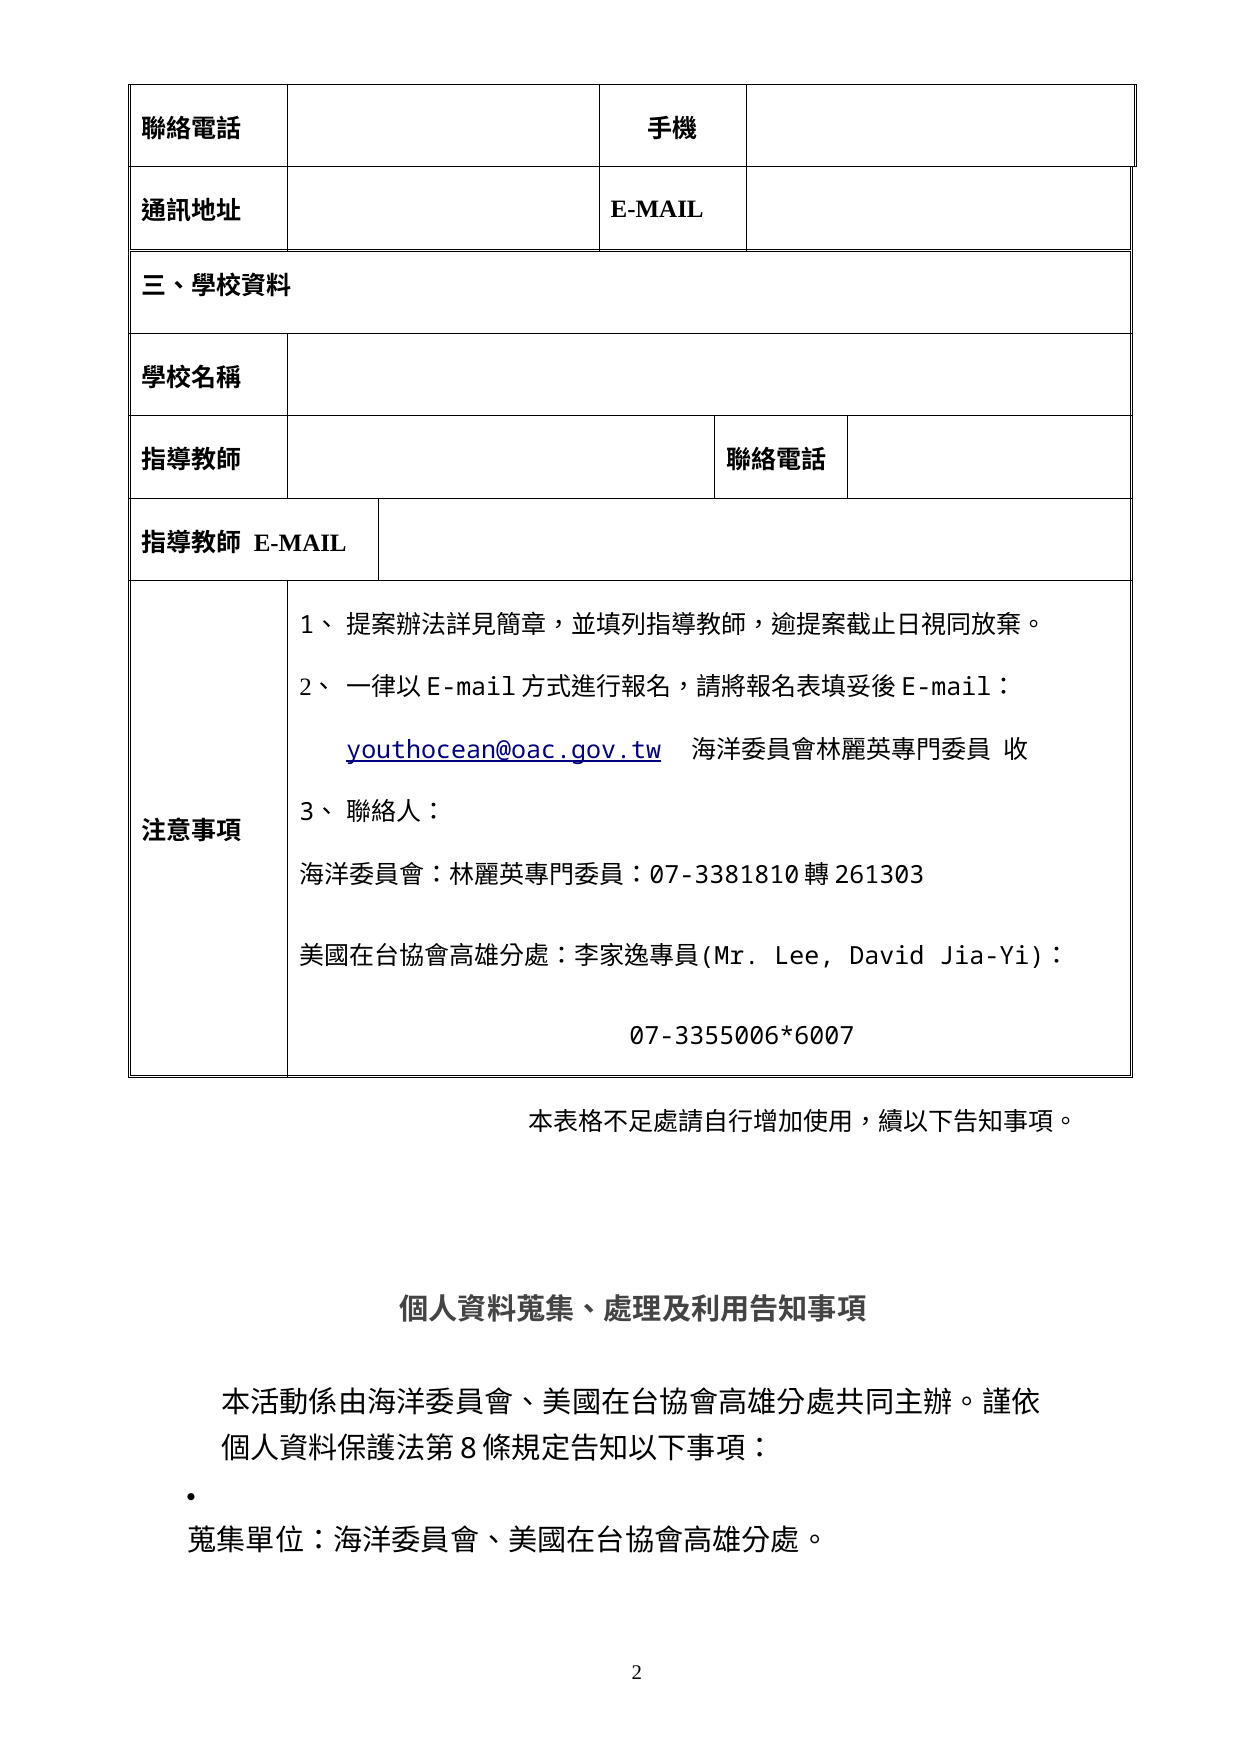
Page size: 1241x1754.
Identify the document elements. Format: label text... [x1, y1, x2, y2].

table_cell [288, 416, 714, 497]
table_cell 學校名稱 [131, 334, 287, 415]
table_cell 聯絡電話 [715, 416, 847, 497]
table_cell 手機 [600, 85, 746, 166]
table_cell 指導教師 E-MAIL [131, 499, 378, 580]
table_cell E-MAIL [600, 167, 746, 248]
table_cell [747, 85, 1134, 166]
text 個人資料蒐集、處理及利用告知事項 [187, 1265, 1078, 1328]
table_cell 通訊地址 [131, 167, 287, 248]
text 本活動係由海洋委員會、美國在台協會高雄分處共同主辦。謹依個人資料保護法第8條規定告知以下事項： [221, 1376, 1040, 1467]
text 本表格不足處請自行增加使用，續以下告知事項。 [187, 1078, 1078, 1140]
table_cell 聯絡電話 [131, 85, 287, 166]
table_cell 注意事項 [131, 581, 287, 1074]
table_cell [288, 85, 599, 166]
table_cell [747, 167, 1130, 248]
table_cell [288, 334, 1130, 415]
list 蒐集單位：海洋委員會、美國在台協會高雄分處。 [187, 1467, 1034, 1559]
table_cell 提案辦法詳見簡章，並填列指導教師，逾提案截止日視同放棄。 一律以E-mail方式進行報名，請將報名表填妥後E-mail：youthocean@oac.gov.tw 海洋委員會林麗英專門委員 收 聯絡人： 海洋委員會：林麗英專門委員：07-3381810轉261303 美國在台協會高雄分處：李家逸專員(Mr. Lee, David Jia-Yi)： 07-3355006*6007 [288, 581, 1130, 1074]
table_cell 三、學校資料 [131, 252, 1130, 333]
table_cell [848, 416, 1130, 497]
table_cell [379, 499, 1130, 580]
table_cell 指導教師 [131, 416, 287, 497]
table_cell [288, 167, 599, 248]
